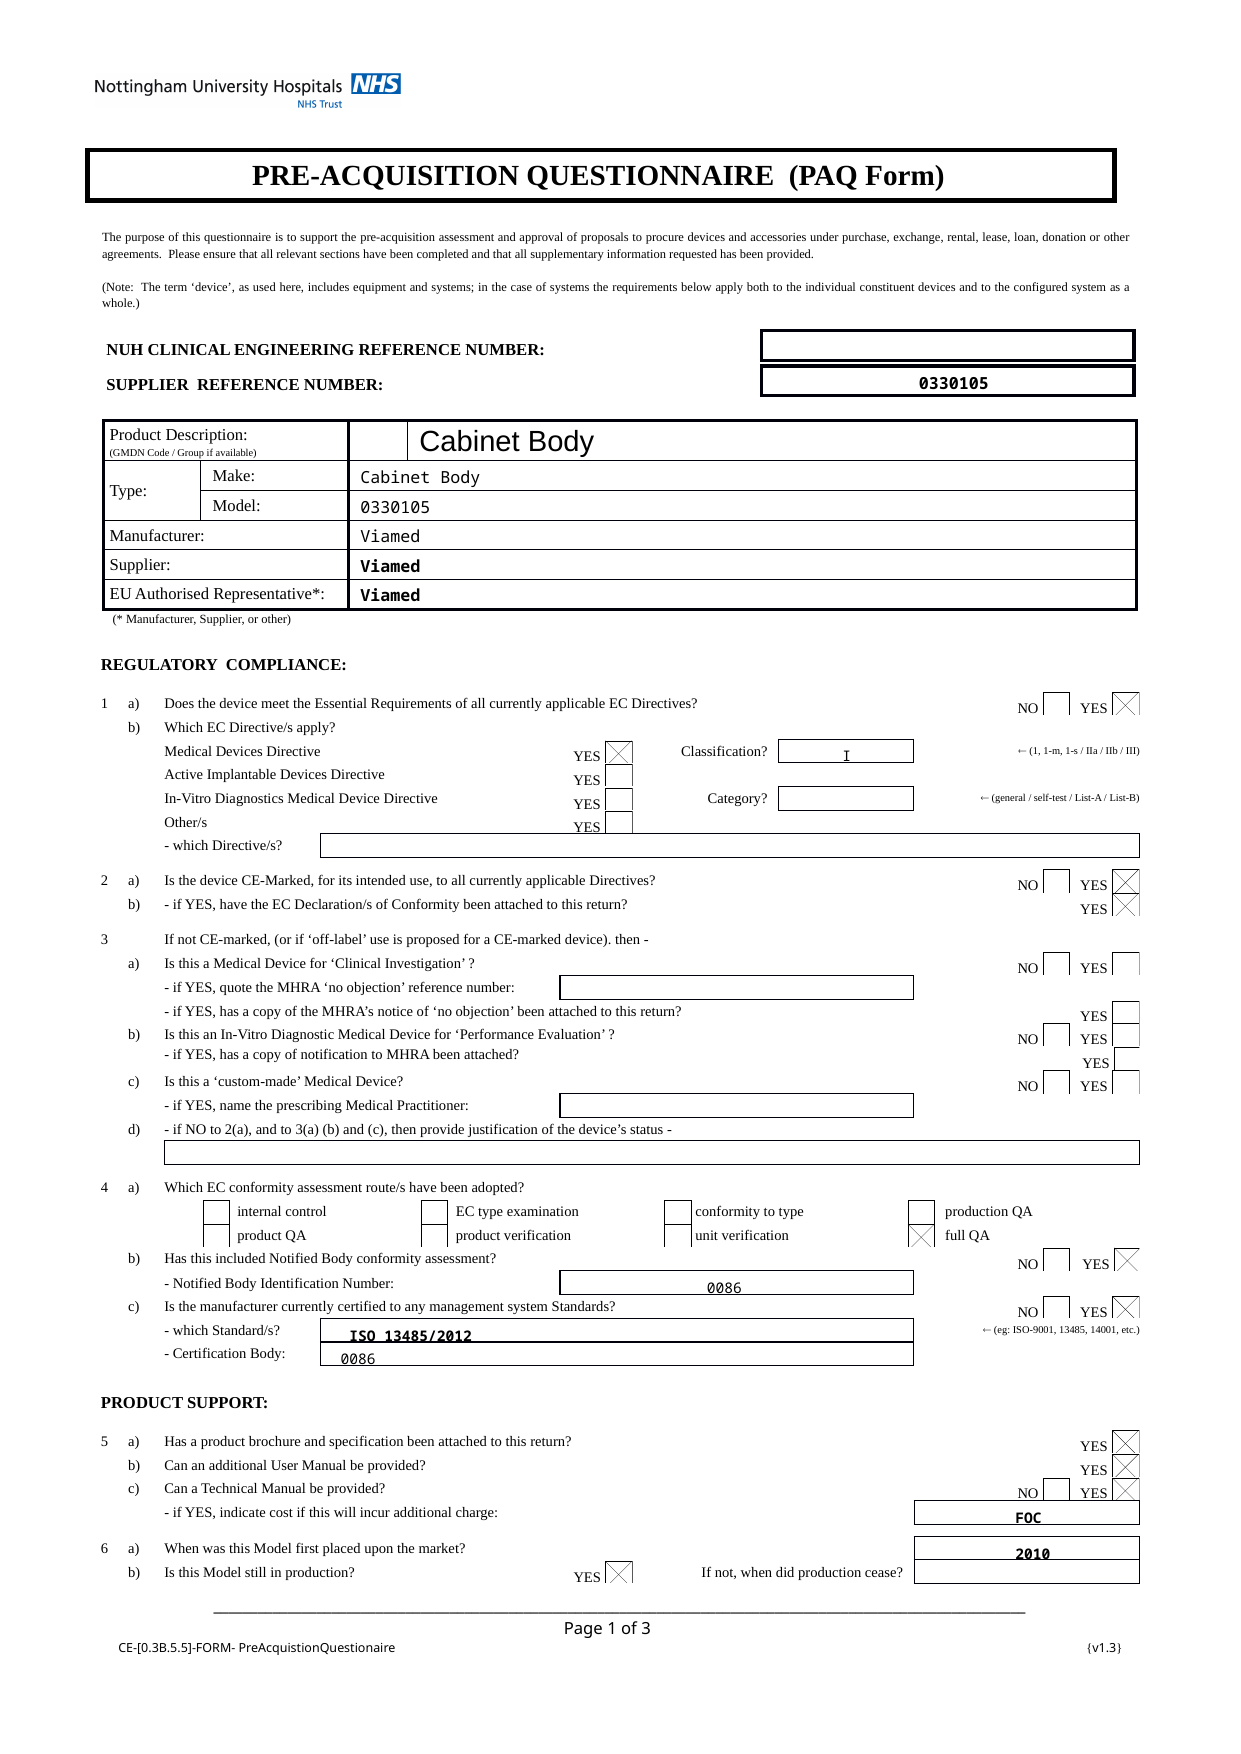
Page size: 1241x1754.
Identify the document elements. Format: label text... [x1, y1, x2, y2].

table_cell [321, 834, 1139, 857]
table_cell [101, 715, 128, 738]
table_cell internal control [237, 1200, 408, 1223]
table_cell YES [1070, 1294, 1139, 1318]
table_cell [935, 1223, 945, 1247]
table_cell Classification? [633, 739, 778, 762]
table_cell [128, 1223, 164, 1247]
table_cell [1113, 1071, 1139, 1093]
table_cell [101, 1200, 128, 1223]
table_cell  (eg: ISO-9001, 13485, 14001, etc.) [914, 1318, 1139, 1341]
table_cell 1 [101, 691, 128, 715]
table_cell [651, 1200, 664, 1223]
table_cell [101, 999, 128, 1022]
table_cell [190, 1223, 203, 1247]
table_cell full QA [945, 1223, 1139, 1247]
table_cell ISO 13485/2012 [321, 1319, 913, 1341]
table_cell [1008, 1429, 1070, 1453]
table_cell 2010 [915, 1537, 1139, 1559]
table_cell NO [1008, 1477, 1070, 1500]
table_cell [1120, 1262, 1135, 1270]
table_cell [1127, 871, 1139, 892]
table_cell b) [128, 715, 164, 738]
table_cell conformity to type [695, 1200, 895, 1223]
table_cell [101, 1164, 1139, 1176]
table_cell [633, 762, 778, 786]
table_cell 2 [101, 869, 128, 892]
table_cell [779, 1176, 1139, 1199]
table_cell [1113, 896, 1124, 916]
table_cell - if YES, quote the MHRA ‘no objection’ reference number: [164, 975, 559, 998]
table_cell [190, 1200, 203, 1223]
table_cell [779, 1536, 914, 1559]
table_cell [101, 810, 128, 833]
table_cell [914, 1341, 1139, 1365]
table_cell [1118, 884, 1133, 892]
table_cell FOC [915, 1501, 1139, 1524]
table_cell [128, 999, 164, 1022]
table_cell YES [560, 786, 633, 809]
table_cell [561, 976, 913, 998]
table_cell [508, 739, 560, 762]
table_cell [914, 975, 1139, 998]
table_cell [101, 892, 128, 916]
table_cell - if YES, have the EC Declaration/s of Conformity been attached to this return? [164, 892, 914, 916]
table_cell [101, 1046, 128, 1069]
table_cell 6 [101, 1536, 128, 1559]
table_cell Is this Model still in production? [164, 1559, 560, 1583]
table_cell [1117, 1468, 1134, 1477]
table_cell [1117, 908, 1133, 916]
table_cell NO [1008, 1022, 1070, 1046]
table_cell [101, 833, 128, 857]
table_cell When was this Model first placed upon the market? [164, 1536, 779, 1559]
table_cell [101, 762, 128, 786]
table_cell YES [1070, 869, 1112, 892]
picture [95, 73, 401, 108]
table_cell [101, 1247, 128, 1270]
table_cell 5 [101, 1429, 128, 1453]
table_cell [101, 1294, 128, 1318]
table_cell YES [560, 810, 633, 833]
table_cell Which EC Directive/s apply? [164, 715, 1139, 738]
table_cell If not, when did production cease? [633, 1559, 914, 1583]
table_cell [101, 975, 128, 998]
table_cell [1115, 1250, 1126, 1270]
table_cell NO [1008, 1070, 1043, 1093]
table_cell - which Directive/s? [164, 833, 320, 857]
table_cell Has a product brochure and specification been attached to this return? [164, 1429, 1008, 1453]
table_cell [1113, 1480, 1124, 1500]
table_cell [128, 1200, 164, 1223]
table_cell [508, 786, 560, 809]
table_cell [204, 1201, 229, 1223]
table_cell Can a Technical Manual be provided? [164, 1477, 1008, 1500]
table_header PRE-ACQUISITION QUESTIONNAIRE (PAQ Form) [90, 152, 1112, 198]
table_cell [101, 739, 128, 762]
table_cell YES [560, 1559, 633, 1583]
table_cell [448, 1200, 456, 1223]
table_cell [422, 1225, 447, 1247]
table_cell Is this a Medical Device for ‘Clinical Investigation’ ? [164, 951, 1008, 975]
table_cell Category? [633, 786, 778, 809]
table_cell [895, 1223, 908, 1247]
table_cell [914, 1093, 1139, 1117]
table_cell [106, 359, 761, 364]
table_cell b) [128, 1247, 164, 1270]
table_cell Other/s [164, 810, 508, 833]
table_cell NO [1008, 951, 1070, 975]
table_cell [128, 1500, 164, 1524]
table_cell b) [128, 1453, 164, 1477]
table_cell [914, 810, 1139, 833]
table_cell [101, 1223, 128, 1247]
table_cell YES [1070, 999, 1139, 1022]
table_cell YES [1070, 1046, 1139, 1069]
table_cell YES [1070, 1070, 1112, 1093]
table_cell [204, 1225, 229, 1247]
table_cell NO [1008, 1294, 1070, 1318]
table_cell Manufacturer: [105, 521, 347, 549]
table_cell [101, 1341, 128, 1365]
table_header [350, 422, 407, 460]
table_cell [935, 1200, 945, 1223]
table_cell In-Vitro Diagnostics Medical Device Directive [164, 786, 508, 809]
table_cell [422, 1201, 447, 1223]
table_cell - if YES, indicate cost if this will incur additional charge: [164, 1500, 914, 1524]
table_cell [101, 1070, 128, 1093]
table_cell [665, 1225, 691, 1247]
table_cell [508, 762, 560, 786]
table_cell 4 [101, 1176, 128, 1199]
table_header REGULATORY COMPLIANCE: [101, 650, 1139, 679]
table_cell NO [1008, 869, 1043, 892]
table_cell [101, 1093, 128, 1117]
table_cell a) [128, 691, 164, 715]
table_cell [1127, 1455, 1139, 1477]
table_cell [164, 1200, 190, 1223]
table_cell [101, 680, 1139, 691]
table_cell EC type examination [456, 1200, 651, 1223]
table_cell - if YES, has a copy of notification to MHRA been attached? [164, 1046, 1070, 1069]
table_cell [633, 810, 778, 833]
table_cell c) [128, 1294, 164, 1318]
table_cell [101, 1117, 128, 1140]
table_cell [1118, 1492, 1133, 1500]
table_cell [101, 1418, 1139, 1429]
table_header Product Description: (GMDN Code / Group if available) [105, 422, 347, 460]
table_cell [1008, 1453, 1070, 1477]
table_cell [1117, 1249, 1138, 1260]
table_cell Make: [201, 461, 347, 490]
table_cell [101, 786, 128, 809]
table_cell YES [1070, 951, 1139, 975]
table_cell unit verification [695, 1223, 895, 1247]
table_cell a) [128, 1176, 164, 1199]
table_cell [1114, 870, 1136, 881]
table_cell - Notified Body Identification Number: [164, 1270, 559, 1294]
table_cell [1115, 1479, 1136, 1490]
table_cell b) [128, 1559, 164, 1583]
table_cell YES [1070, 1429, 1139, 1453]
table_cell - if YES, name the prescribing Medical Practitioner: [164, 1093, 559, 1117]
table_cell YES [1070, 1477, 1112, 1500]
table_cell [128, 1270, 164, 1294]
table_cell Is the device CE-Marked, for its intended use, to all currently applicable Directives? [164, 869, 1008, 892]
table_cell [128, 739, 164, 762]
table_cell [779, 763, 914, 786]
table_cell Model: [201, 491, 347, 519]
table_cell Is the manufacturer currently certified to any management system Standards? [164, 1294, 1008, 1318]
table_cell [1113, 1024, 1139, 1046]
table_cell a) [128, 951, 164, 975]
table_cell 3 [101, 928, 128, 951]
table_cell [128, 762, 164, 786]
table_cell Has this included Notified Body conformity assessment? [164, 1247, 1008, 1270]
table_cell [914, 892, 1070, 916]
table_cell [101, 1140, 128, 1164]
table_cell [1113, 1456, 1124, 1477]
table_cell [128, 1318, 164, 1341]
table_cell [165, 1141, 1139, 1164]
table_cell [508, 810, 560, 833]
table_cell [101, 1022, 128, 1046]
table_cell [779, 811, 914, 833]
table_cell YES [1070, 1022, 1112, 1046]
table_cell Medical Devices Directive [164, 739, 508, 762]
table_cell [101, 1500, 128, 1524]
table_cell [101, 916, 1139, 928]
table_cell Viamed [350, 521, 1135, 549]
table_cell If not CE-marked, (or if ‘off-label’ use is proposed for a CE-marked device). then - [164, 928, 1139, 951]
table_cell b) [128, 892, 164, 916]
table_cell [1113, 872, 1124, 892]
table_cell [1127, 1479, 1139, 1500]
table_cell [1129, 1251, 1139, 1270]
table_cell YES [1070, 1247, 1114, 1270]
table_cell Active Implantable Devices Directive [164, 762, 508, 786]
table_cell [448, 1223, 456, 1247]
table_cell [909, 1227, 920, 1247]
table_cell YES [560, 762, 633, 786]
table_cell Type: [105, 461, 200, 519]
table_cell [101, 1477, 128, 1500]
table_cell [230, 1200, 237, 1223]
table_cell - which Standard/s? [164, 1318, 320, 1341]
table_cell Does the device meet the Essential Requirements of all currently applicable EC Directives? [164, 691, 1008, 715]
table_cell YES [560, 739, 633, 762]
table_cell YES [1070, 892, 1112, 916]
table_cell [101, 857, 128, 868]
table_cell [914, 762, 1139, 786]
table_cell a) [128, 1536, 164, 1559]
table_cell product QA [237, 1223, 408, 1247]
table_cell [101, 1270, 128, 1294]
table_cell [128, 857, 164, 868]
table_cell [128, 928, 164, 951]
table_cell Cabinet Body [350, 461, 1135, 490]
table_cell [230, 1223, 237, 1247]
table_cell [909, 1201, 934, 1223]
table_cell NO [1008, 1247, 1070, 1270]
table_cell [408, 1200, 421, 1223]
text (* Manufacturer, Supplier, or other) [112, 611, 1128, 626]
table_cell b) [128, 1022, 164, 1046]
table_cell [101, 1524, 1139, 1536]
table_cell [1115, 894, 1136, 905]
table_cell [101, 1559, 128, 1583]
table_cell Can an additional User Manual be provided? [164, 1453, 1008, 1477]
table_cell [101, 1453, 128, 1477]
text The purpose of this questionnaire is to support the pre-acquisition assessment and approval of proposals to procure devices and accessories under purchase, exchange, rental, lease, loan, donation or other agreements. Please ensure that all relevant sections have been completed and that all supplementary information requested has been provided. [102, 230, 1133, 261]
table_cell - if NO to 2(a), and to 3(a) (b) and (c), then provide justification of the device’s status - [164, 1117, 1139, 1140]
table_header Cabinet Body [408, 422, 1135, 460]
table_cell [101, 1318, 128, 1341]
table_cell [128, 1046, 164, 1069]
table_cell YES [1070, 691, 1139, 715]
table_cell production QA [945, 1200, 1139, 1223]
table_cell  (general / self-test / List-A / List-B) [914, 786, 1139, 809]
table_cell [164, 1223, 190, 1247]
table_cell Viamed [350, 580, 1135, 608]
table_cell [779, 787, 913, 809]
table_cell [128, 975, 164, 998]
table_cell [651, 1223, 664, 1247]
table_cell [320, 858, 1139, 868]
table_cell - Certification Body: [164, 1341, 320, 1365]
table_cell [128, 833, 164, 857]
table_cell a) [128, 869, 164, 892]
table_cell [922, 1226, 934, 1247]
table_cell [1044, 870, 1069, 892]
table_cell [128, 1140, 164, 1164]
table_cell [1127, 894, 1139, 916]
table_cell [914, 1270, 1139, 1294]
table_cell [408, 1223, 421, 1247]
table_cell 0330105 [763, 368, 1132, 394]
table_cell YES [1070, 1453, 1112, 1477]
table_cell c) [128, 1477, 164, 1500]
table_cell [915, 1560, 1139, 1583]
table_cell I [779, 740, 913, 762]
table_cell a) [128, 1429, 164, 1453]
table_cell [1044, 1071, 1069, 1093]
table_cell c) [128, 1070, 164, 1093]
table_cell [164, 857, 320, 868]
table_cell [128, 810, 164, 833]
text (Note: The term ‘device’, as used here, includes equipment and systems; in the case of systems the requirements below apply both to the individual constituent devices and to the configured system as a whole.) [102, 279, 1133, 310]
table_cell - if YES, has a copy of the MHRA’s notice of ‘no objection’ been attached to this return? [164, 999, 914, 1022]
table_cell [914, 999, 1070, 1022]
table_cell [561, 1094, 913, 1117]
table_cell d) [128, 1117, 164, 1140]
table_header [763, 332, 1132, 358]
table_cell product verification [456, 1223, 651, 1247]
table_cell [1115, 1455, 1136, 1466]
table_header NUH CLINICAL ENGINEERING REFERENCE NUMBER: [106, 329, 760, 358]
table_cell 0086 [321, 1343, 913, 1365]
table_cell Supplier: [105, 550, 347, 579]
table_cell [128, 1341, 164, 1365]
table_cell 0086 [561, 1271, 913, 1294]
table_cell [665, 1201, 691, 1223]
table_cell  (1, 1-m, 1-s / IIa / IIb / III) [914, 739, 1139, 762]
table_cell SUPPLIER REFERENCE NUMBER: [106, 364, 760, 394]
table_cell [910, 1225, 932, 1236]
table_cell Viamed [350, 550, 1135, 579]
table_header PRODUCT SUPPORT: [101, 1388, 1139, 1418]
table_cell Which EC conformity assessment route/s have been adopted? [164, 1176, 778, 1199]
table_cell 0330105 [350, 491, 1135, 519]
table_cell [913, 1239, 929, 1247]
table_cell [895, 1200, 908, 1223]
table_cell Is this an In-Vitro Diagnostic Medical Device for ‘Performance Evaluation’ ? [164, 1022, 1008, 1046]
table_cell EU Authorised Representative*: [105, 580, 347, 608]
table_cell [101, 951, 128, 975]
table_cell [128, 786, 164, 809]
table_cell [128, 1093, 164, 1117]
table_cell NO [1008, 691, 1070, 715]
table_cell Is this a ‘custom-made’ Medical Device? [164, 1070, 1008, 1093]
